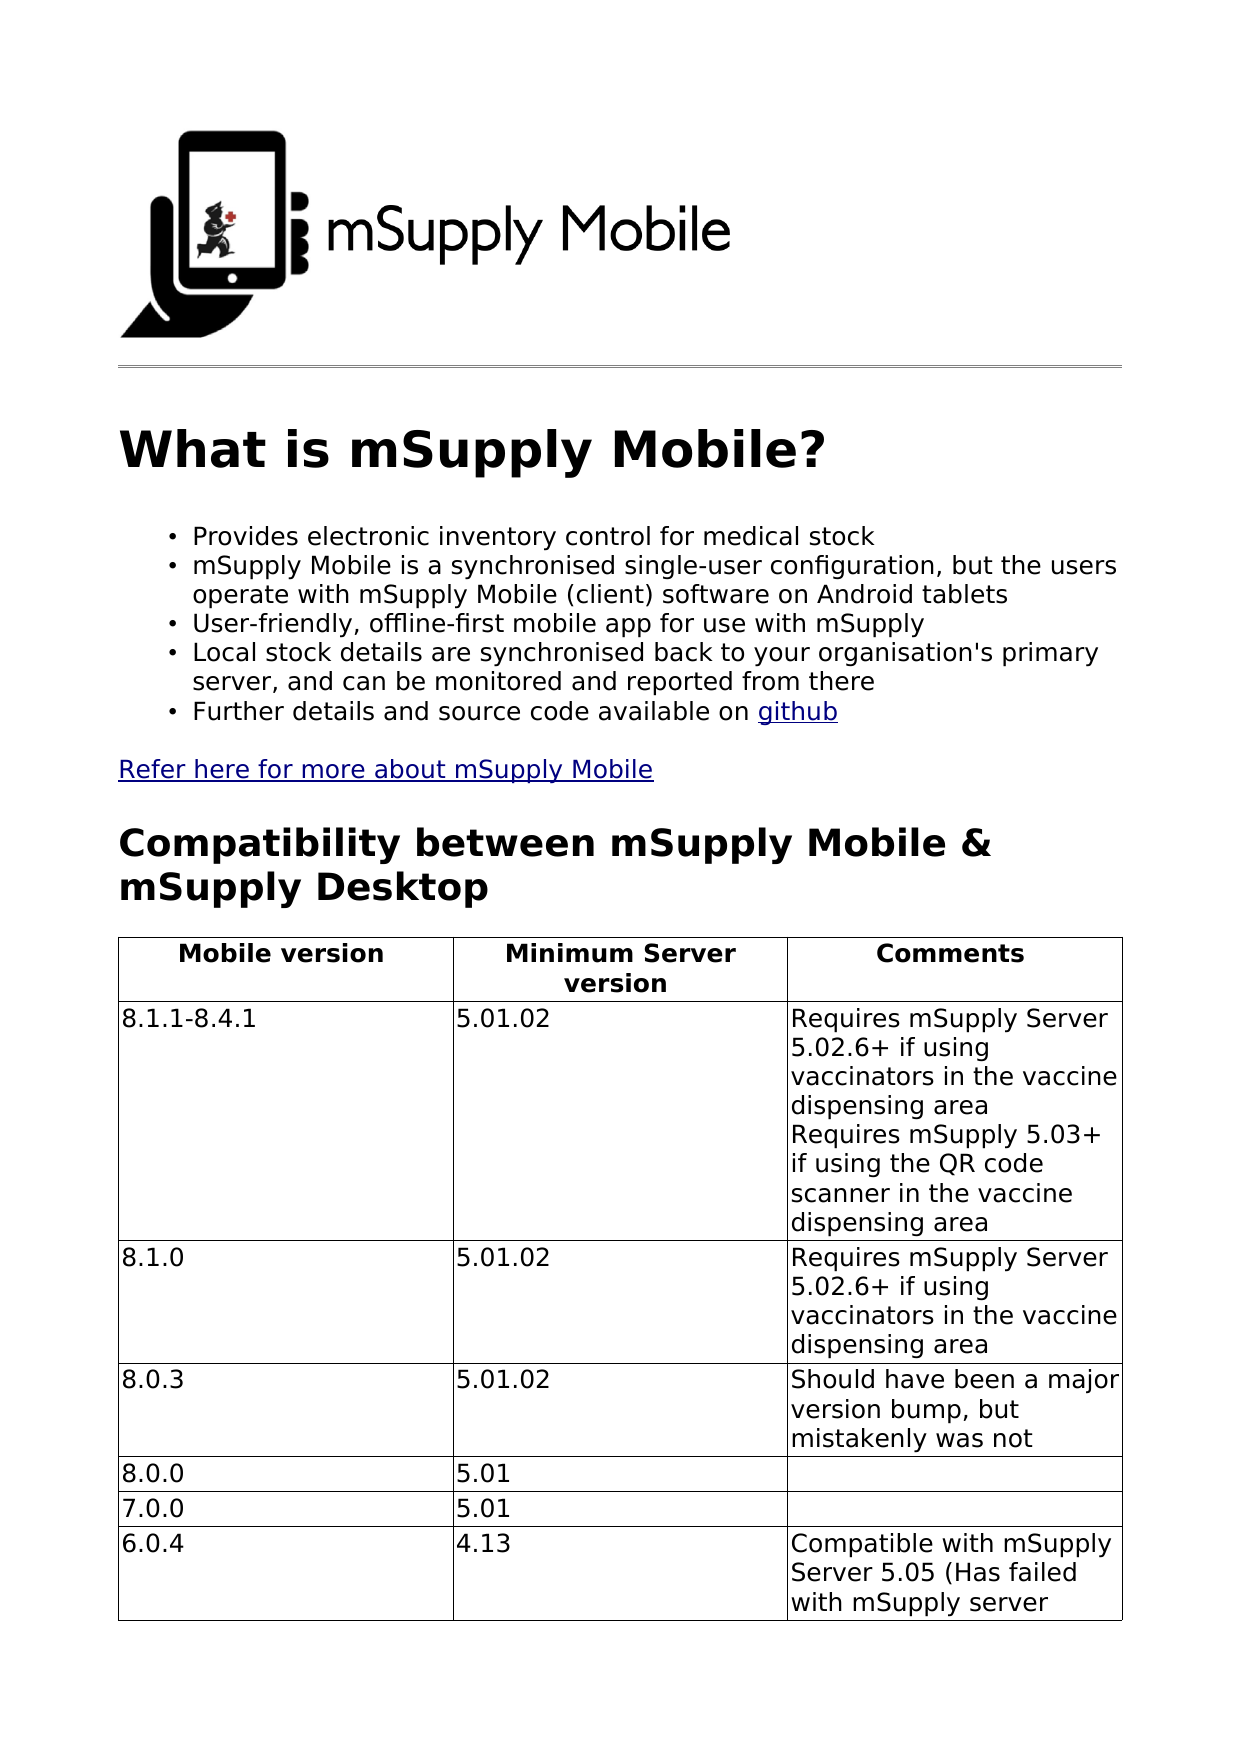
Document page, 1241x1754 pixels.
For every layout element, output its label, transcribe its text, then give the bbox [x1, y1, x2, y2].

table_cell 5.01.02 [454, 1364, 787, 1456]
table_header Mobile version [119, 938, 453, 1001]
table_cell 8.0.0 [119, 1457, 453, 1491]
table_cell 5.01 [454, 1457, 787, 1491]
list mSupply Mobile is a synchronised single-user configuration, but the users operate with mSupply Mobile (client) software on Android tablets [177, 551, 1122, 609]
table_cell 6.0.4 [119, 1527, 453, 1620]
table_cell 5.01 [454, 1492, 787, 1526]
table_cell 8.1.1-8.4.1 [119, 1002, 453, 1240]
list Further details and source code available on github [177, 697, 1122, 726]
picture [118, 118, 744, 338]
table_cell 4.13 [454, 1527, 787, 1620]
subtitle Compatibility between mSupply Mobile & mSupply Desktop [118, 822, 1122, 909]
table_cell [788, 1492, 1122, 1526]
table_cell Compatible with mSupply Server 5.05 (Has failed with mSupply server [788, 1527, 1122, 1620]
table_cell 8.0.3 [119, 1364, 453, 1456]
table_cell 8.1.0 [119, 1241, 453, 1363]
list Local stock details are synchronised back to your organisation's primary server, and can be monitored and reported from there [177, 638, 1122, 697]
table_cell [788, 1457, 1122, 1491]
table_cell Should have been a major version bump, but mistakenly was not [788, 1364, 1122, 1456]
table_header Comments [788, 938, 1122, 1001]
table_cell 7.0.0 [119, 1492, 453, 1526]
list User-friendly, offline-first mobile app for use with mSupply [177, 609, 1122, 638]
text Refer here for more about mSupply Mobile [118, 755, 1122, 784]
table_cell 5.01.02 [454, 1241, 787, 1363]
list Provides electronic inventory control for medical stock [177, 522, 1122, 551]
table_cell Requires mSupply Server 5.02.6+ if using vaccinators in the vaccine dispensing area Requires mSupply 5.03+ if using the QR code scanner in the vaccine dispensing area [788, 1002, 1122, 1240]
table_cell 5.01.02 [454, 1002, 787, 1240]
table_header Minimum Server version [454, 938, 787, 1001]
subtitle What is mSupply Mobile? [118, 421, 1122, 480]
table_cell Requires mSupply Server 5.02.6+ if using vaccinators in the vaccine dispensing area [788, 1241, 1122, 1363]
